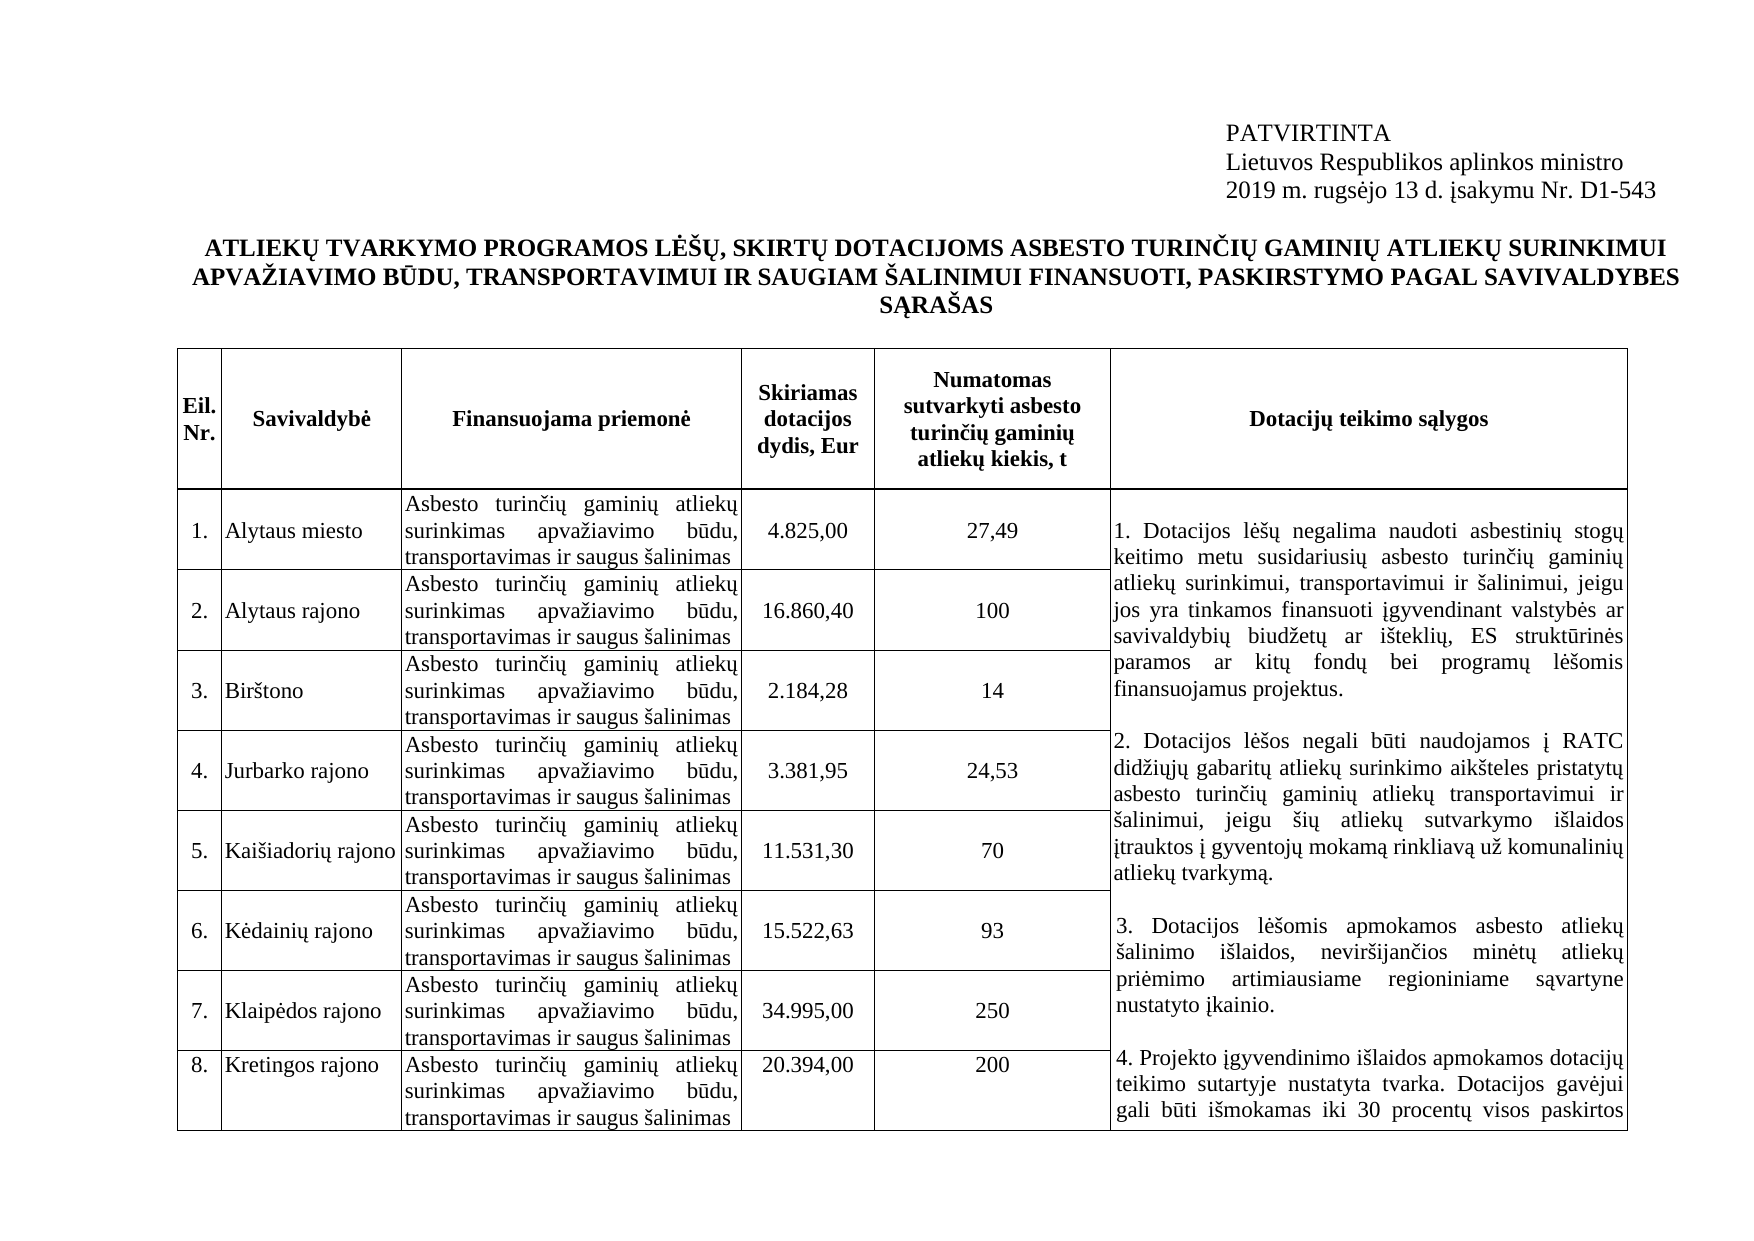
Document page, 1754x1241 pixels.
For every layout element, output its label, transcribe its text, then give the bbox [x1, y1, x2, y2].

table_cell Asbesto turinčių gaminių atliekų surinkimas apvažiavimo būdu, transportavimas ir saugus šalinimas [402, 891, 741, 970]
table_header Dotacijų teikimo sąlygos [1111, 349, 1627, 488]
table_cell 3.381,95 [742, 731, 874, 810]
table_cell 15.522,63 [742, 891, 874, 970]
text Lietuvos Respublikos aplinkos ministro [1226, 147, 1695, 176]
table_cell 3. [178, 651, 221, 729]
table_cell Kretingos rajono [222, 1051, 401, 1130]
table_header 4.825,00 [742, 490, 874, 569]
table_cell Jurbarko rajono [222, 731, 401, 810]
table_header Alytaus miesto [222, 490, 401, 569]
table_cell 16.860,40 [742, 570, 874, 649]
table_header 27,49 [875, 490, 1110, 569]
table_cell Klaipėdos rajono [222, 971, 401, 1050]
table_cell Asbesto turinčių gaminių atliekų surinkimas apvažiavimo būdu, transportavimas ir saugus šalinimas [402, 971, 741, 1050]
table_cell 8. [178, 1051, 221, 1130]
table_cell 200 [875, 1051, 1110, 1130]
table_cell 11.531,30 [742, 811, 874, 890]
table_cell 4. [178, 731, 221, 810]
table_header Eil. Nr. [178, 349, 221, 488]
table_cell 2. [178, 570, 221, 649]
table_cell Asbesto turinčių gaminių atliekų surinkimas apvažiavimo būdu, transportavimas ir saugus šalinimas [402, 1051, 741, 1130]
table_cell 5. [178, 811, 221, 890]
table_cell Asbesto turinčių gaminių atliekų surinkimas apvažiavimo būdu, transportavimas ir saugus šalinimas [402, 570, 741, 649]
table_cell 14 [875, 651, 1110, 729]
text ATLIEKŲ TVARKYMO PROGRAMOS LĖŠŲ, SKIRTŲ DOTACIJOMS ASBESTO TURINČIŲ GAMINIŲ ATLIEKŲ SURINKIMUI APVAŽIAVIMO BŪDU, TRANSPORTAVIMUI IR SAUGIAM ŠALINIMUI FINANSUOTI, PASKIRSTYMO PAGAL SAVIVALDYBES SĄRAŠAS [177, 233, 1695, 319]
table_header Numatomas sutvarkyti asbesto turinčių gaminių atliekų kiekis, t [875, 349, 1110, 488]
table_header Savivaldybė [222, 349, 401, 488]
table_cell 24,53 [875, 731, 1110, 810]
table_cell 250 [875, 971, 1110, 1050]
table_cell 7. [178, 971, 221, 1050]
table_header 1. [178, 490, 221, 569]
table_header 1. Dotacijos lėšų negalima naudoti asbestinių stogų keitimo metu susidariusių asbesto turinčių gaminių atliekų surinkimui, transportavimui ir šalinimui, jeigu jos yra tinkamos finansuoti įgyvendinant valstybės ar savivaldybių biudžetų ar išteklių, ES struktūrinės paramos ar kitų fondų bei programų lėšomis finansuojamus projektus. 2. Dotacijos lėšos negali būti naudojamos į RATC didžiųjų gabaritų atliekų surinkimo aikšteles pristatytų asbesto turinčių gaminių atliekų transportavimui ir šalinimui, jeigu šių atliekų sutvarkymo išlaidos įtrauktos į gyventojų mokamą rinkliavą už komunalinių atliekų tvarkymą. 3. Dotacijos lėšomis apmokamos asbesto atliekų šalinimo išlaidos, neviršijančios minėtų atliekų priėmimo artimiausiame regioniniame sąvartyne nustatyto įkainio. 4. Projekto įgyvendinimo išlaidos apmokamos dotacijų teikimo sutartyje nustatyta tvarka. Dotacijos gavėjui gali būti išmokamas iki 30 procentų visos paskirtos [1111, 490, 1627, 1130]
table_header Asbesto turinčių gaminių atliekų surinkimas apvažiavimo būdu, transportavimas ir saugus šalinimas [402, 490, 741, 569]
text 2019 m. rugsėjo 13 d. įsakymu Nr. D1-543 [1226, 176, 1695, 204]
table_cell 34.995,00 [742, 971, 874, 1050]
table_cell 20.394,00 [742, 1051, 874, 1130]
table_header Skiriamas dotacijos dydis, Eur [742, 349, 874, 488]
table_cell 100 [875, 570, 1110, 649]
table_cell Asbesto turinčių gaminių atliekų surinkimas apvažiavimo būdu, transportavimas ir saugus šalinimas [402, 731, 741, 810]
table_header Finansuojama priemonė [402, 349, 741, 488]
table_cell Kėdainių rajono [222, 891, 401, 970]
table_cell 6. [178, 891, 221, 970]
table_cell 2.184,28 [742, 651, 874, 729]
table_cell Alytaus rajono [222, 570, 401, 649]
table_cell Asbesto turinčių gaminių atliekų surinkimas apvažiavimo būdu, transportavimas ir saugus šalinimas [402, 811, 741, 890]
table_cell 70 [875, 811, 1110, 890]
table_cell Birštono [222, 651, 401, 729]
table_cell Kaišiadorių rajono [222, 811, 401, 890]
table_cell 93 [875, 891, 1110, 970]
text PATVIRTINTA [1226, 118, 1695, 147]
table_cell Asbesto turinčių gaminių atliekų surinkimas apvažiavimo būdu, transportavimas ir saugus šalinimas [402, 651, 741, 729]
